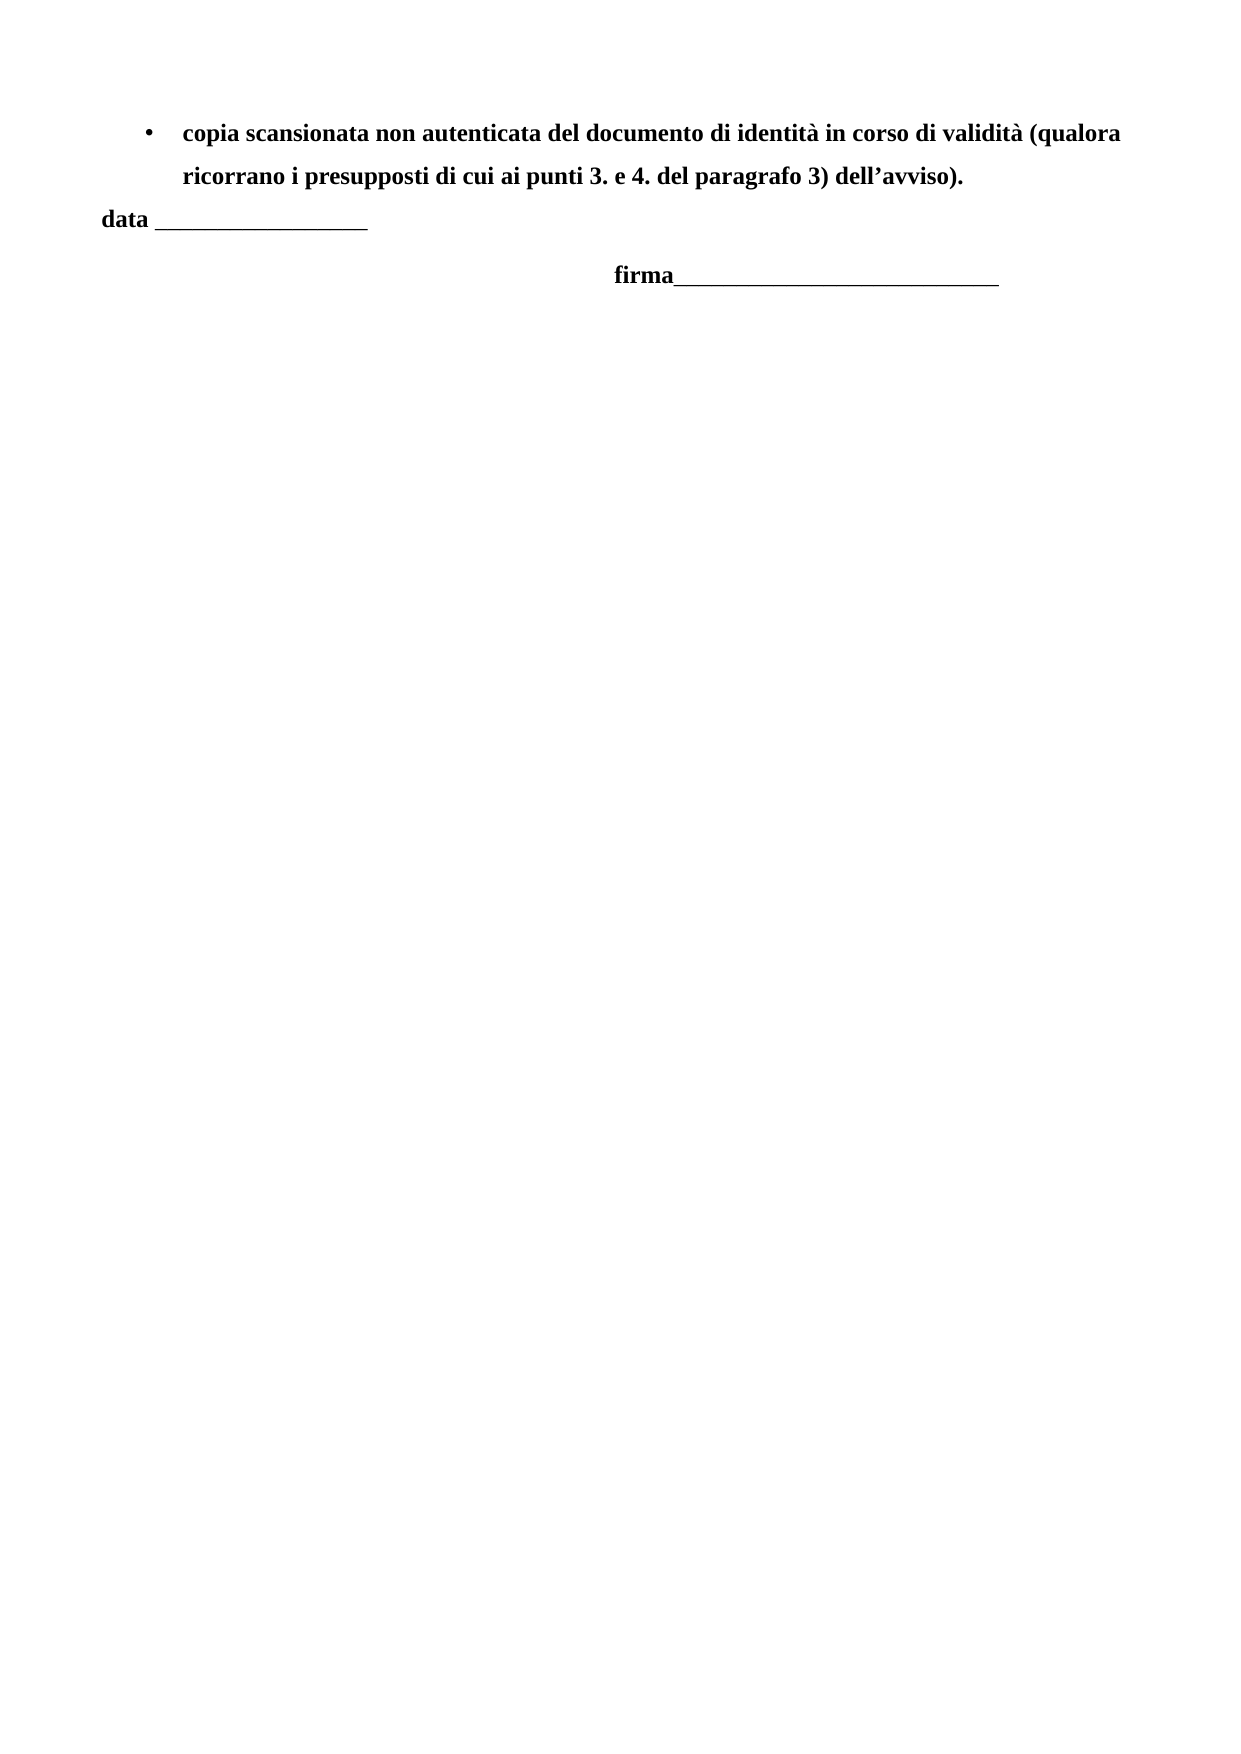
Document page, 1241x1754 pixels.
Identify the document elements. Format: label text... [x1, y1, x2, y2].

list copia scansionata non autenticata del documento di identità in corso di validità (qualora ricorrano i presupposti di cui ai punti 3. e 4. del paragrafo 3) dell’avviso). [145, 118, 1122, 190]
text firma__________________________ [101, 260, 1122, 289]
text data _________________ [101, 204, 1122, 233]
